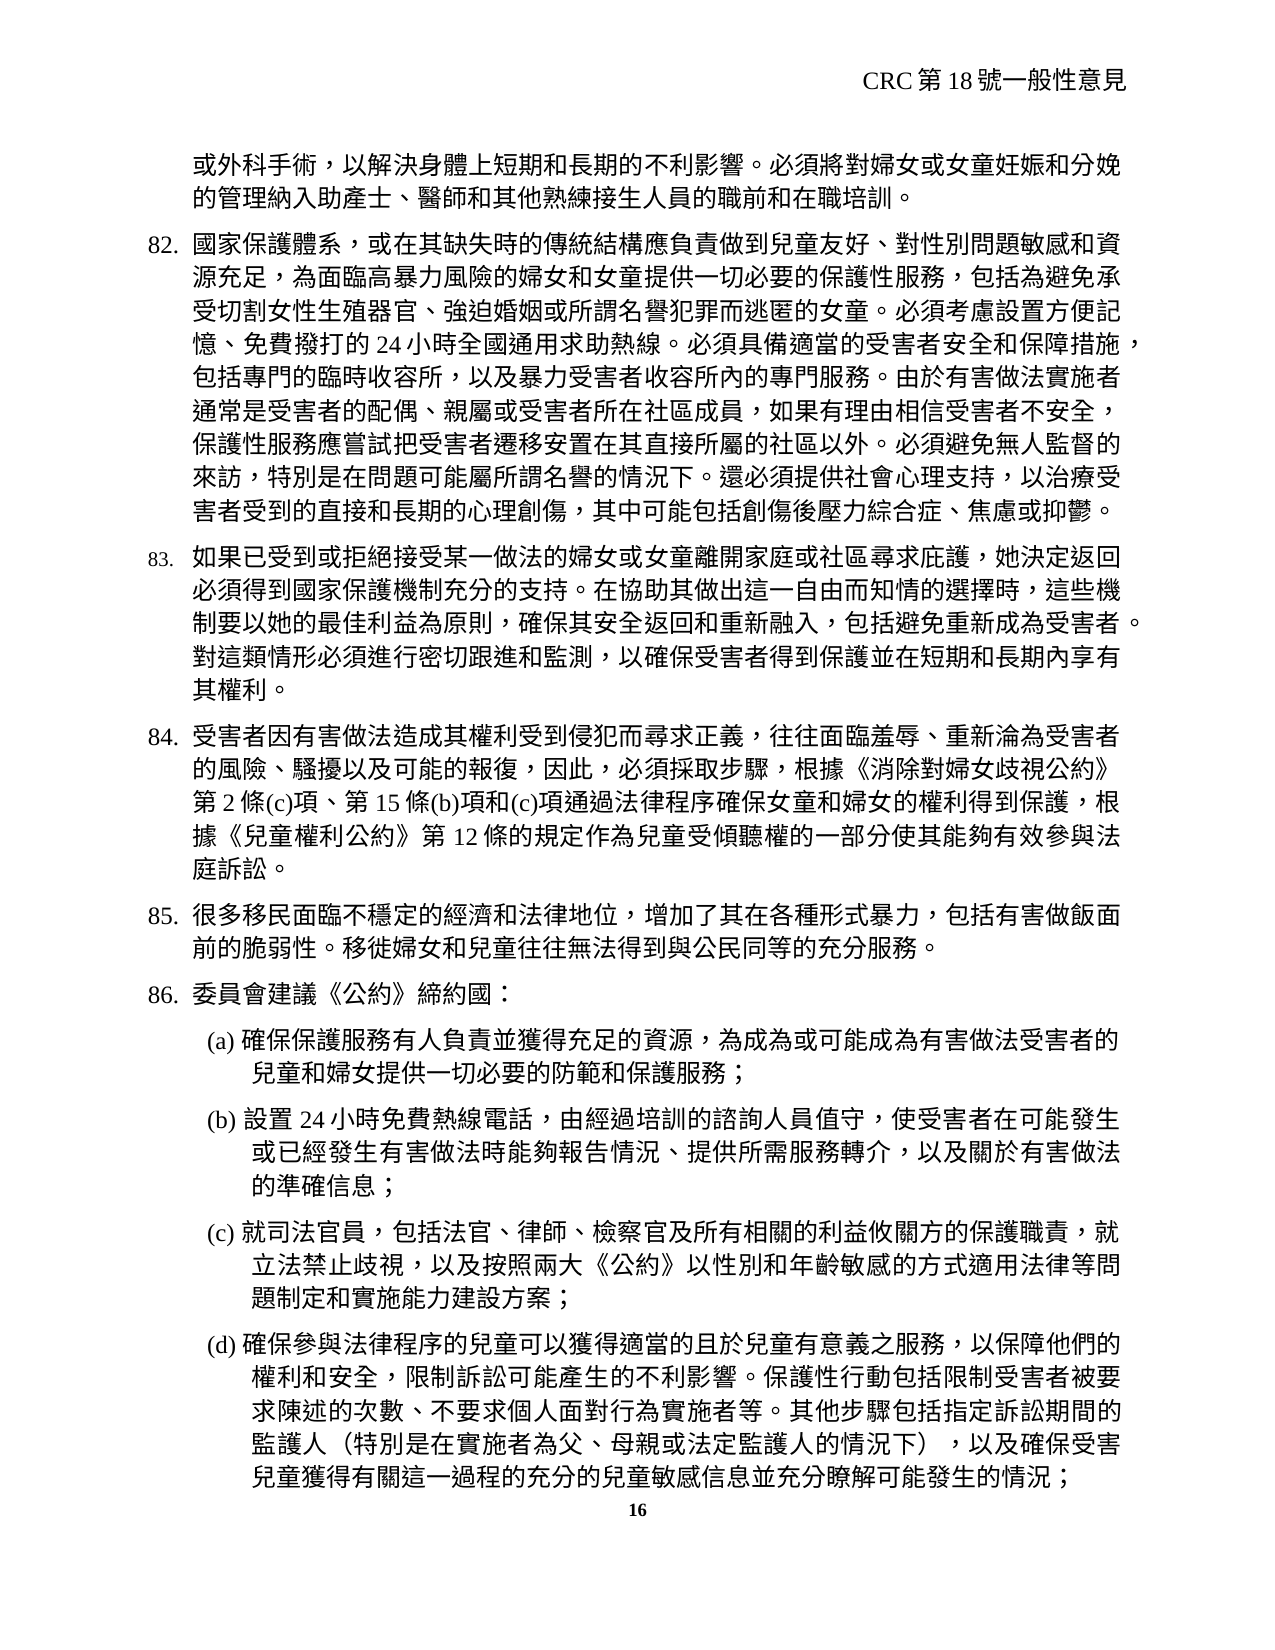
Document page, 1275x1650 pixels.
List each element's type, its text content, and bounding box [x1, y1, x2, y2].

list 委員會建議《公約》締約國： [148, 977, 1122, 1010]
list 很多移民面臨不穩定的經濟和法律地位，增加了其在各種形式暴力，包括有害做飯面前的脆弱性。移徙婦女和兒童往往無法得到與公民同等的充分服務。 [148, 898, 1122, 964]
text (d) 確保參與法律程序的兒童可以獲得適當的且於兒童有意義之服務，以保障他們的權利和安全，限制訴訟可能產生的不利影響。保護性行動包括限制受害者被要求陳述的次數、不要求個人面對行為實施者等。其他步驟包括指定訴訟期間的監護人（特別是在實施者為父、母親或法定監護人的情況下），以及確保受害兒童獲得有關這一過程的充分的兒童敏感信息並充分瞭解可能發生的情況； [207, 1327, 1122, 1493]
text (a) 確保保護服務有人負責並獲得充足的資源，為成為或可能成為有害做法受害者的兒童和婦女提供一切必要的防範和保護服務； [207, 1023, 1122, 1089]
list 國家保護體系，或在其缺失時的傳統結構應負責做到兒童友好、對性別問題敏感和資源充足，為面臨高暴力風險的婦女和女童提供一切必要的保護性服務，包括為避免承受切割女性生殖器官、強迫婚姻或所謂名譽犯罪而逃匿的女童。必須考慮設置方便記憶、免費撥打的24小時全國通用求助熱線。必須具備適當的受害者安全和保障措施，包括專門的臨時收容所，以及暴力受害者收容所內的專門服務。由於有害做法實施者通常是受害者的配偶、親屬或受害者所在社區成員，如果有理由相信受害者不安全，保護性服務應嘗試把受害者遷移安置在其直接所屬的社區以外。必須避免無人監督的來訪，特別是在問題可能屬所謂名譽的情況下。還必須提供社會心理支持，以治療受害者受到的直接和長期的心理創傷，其中可能包括創傷後壓力綜合症、焦慮或抑鬱。 [148, 227, 1122, 527]
list 如果已受到或拒絕接受某一做法的婦女或女童離開家庭或社區尋求庇護，她決定返回必須得到國家保護機制充分的支持。在協助其做出這一自由而知情的選擇時，這些機制要以她的最佳利益為原則，確保其安全返回和重新融入，包括避免重新成為受害者。對這類情形必須進行密切跟進和監測，以確保受害者得到保護並在短期和長期內享有其權利。 [148, 539, 1122, 706]
text (c) 就司法官員，包括法官、律師、檢察官及所有相關的利益攸關方的保護職責，就立法禁止歧視，以及按照兩大《公約》以性別和年齡敏感的方式適用法律等問題制定和實施能力建設方案； [207, 1214, 1122, 1314]
text (b) 設置24小時免費熱線電話，由經過培訓的諮詢人員值守，使受害者在可能發生或已經發生有害做法時能夠報告情況、提供所需服務轉介，以及關於有害做法的準確信息； [207, 1102, 1122, 1202]
list 作為有害做法受害者的婦女和兒童需要即時的支持服務，包括醫療、心理和法律服務，緊急醫療服務可能是其中最為迫切和明顯的需要，因為本一般性建議/意見所涵蓋的有害做法有一些涉及承受極度的身體暴力，為了處理嚴重傷害或防止死亡，有必要實施醫療介入。對切割女性生殖器官或其他有害做法的受害者還可能需要實施醫學治療或外科手術，以解決身體上短期和長期的不利影響。必須將對婦女或女童妊娠和分娩的管理納入助產士、醫師和其他熟練接生人員的職前和在職培訓。 [148, 148, 1122, 214]
list 受害者因有害做法造成其權利受到侵犯而尋求正義，往往面臨羞辱、重新淪為受害者的風險、騷擾以及可能的報復，因此，必須採取步驟，根據《消除對婦女歧視公約》第2條(c)項、第15條(b)項和(c)項通過法律程序確保女童和婦女的權利得到保護，根據《兒童權利公約》第12條的規定作為兒童受傾聽權的一部分使其能夠有效參與法庭訴訟。 [148, 718, 1122, 885]
